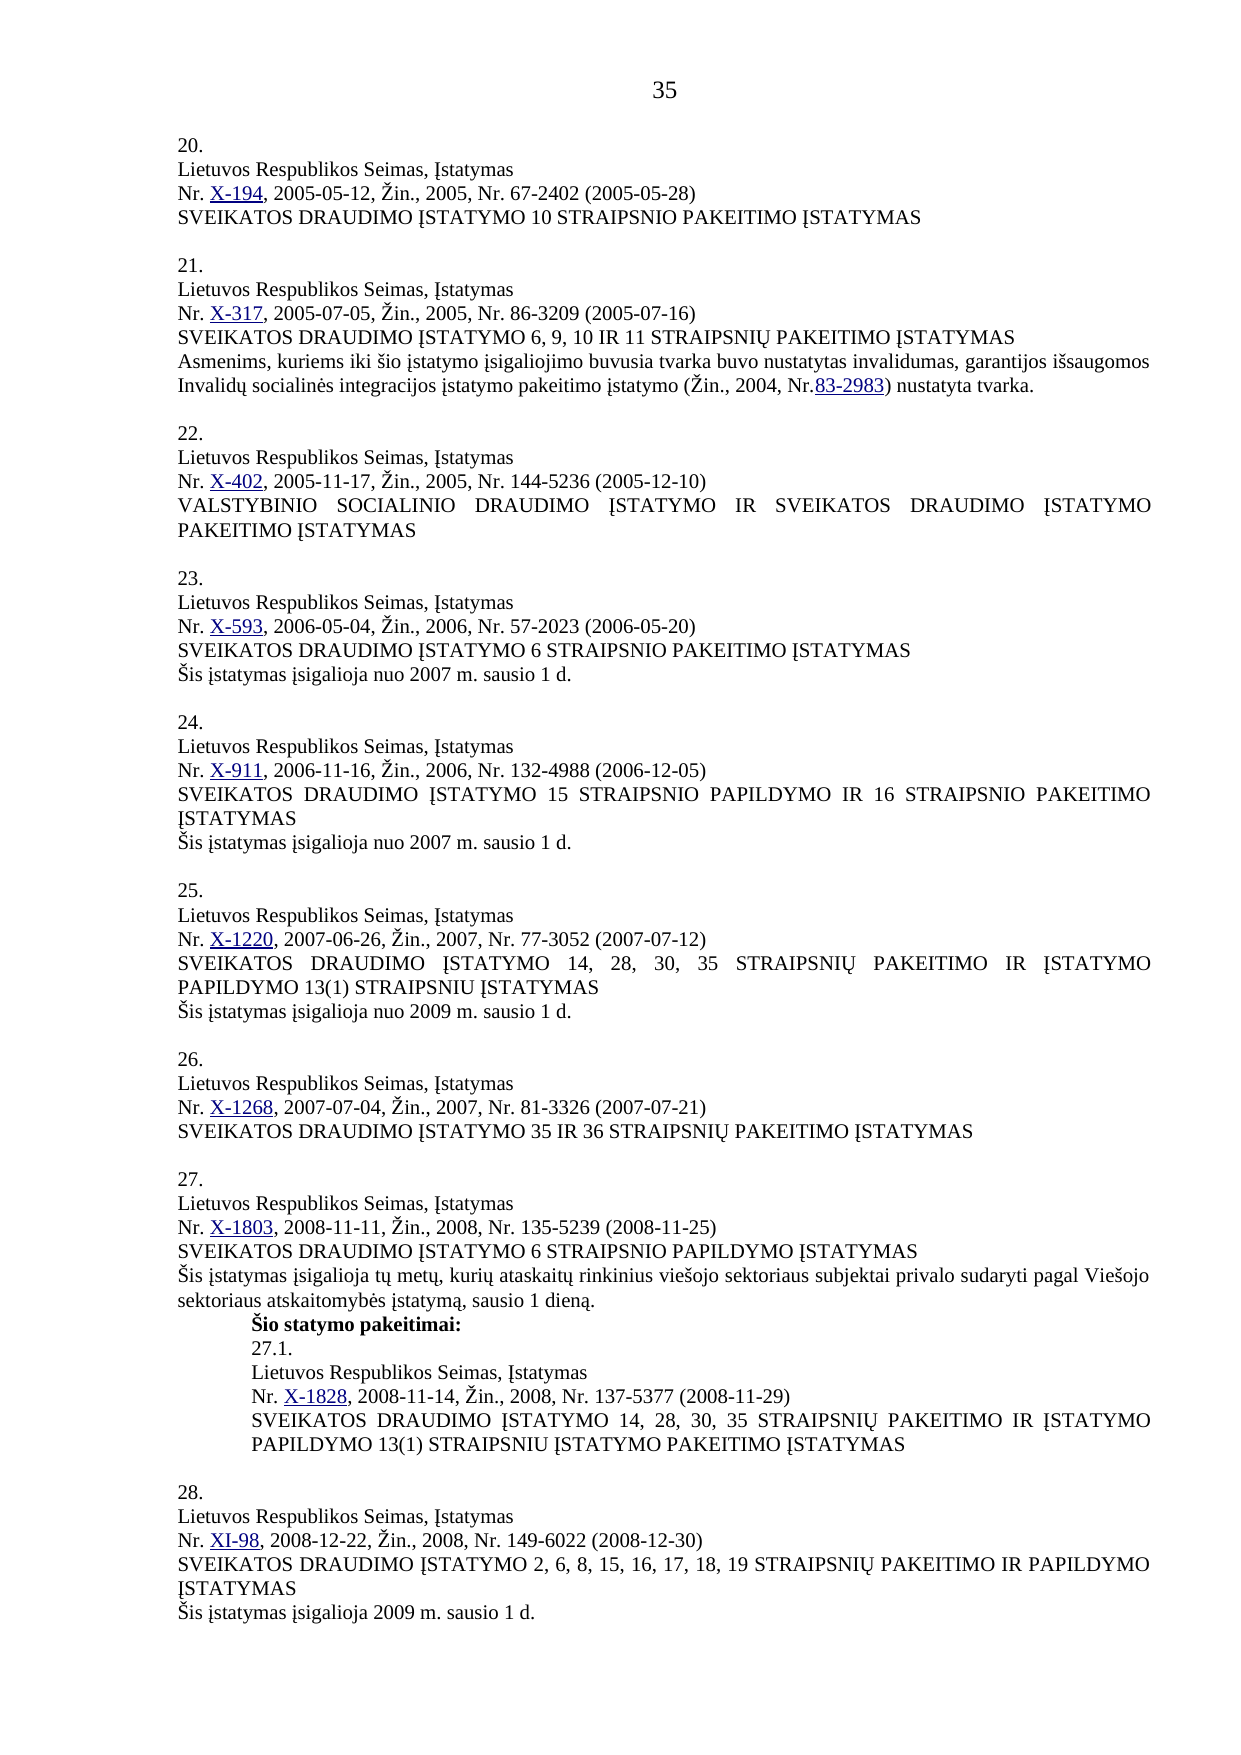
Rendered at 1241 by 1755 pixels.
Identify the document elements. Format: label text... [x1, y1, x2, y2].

text SVEIKATOS DRAUDIMO ĮSTATYMO 14, 28, 30, 35 STRAIPSNIŲ PAKEITIMO IR ĮSTATYMO PAPILDYMO 13(1) STRAIPSNIU ĮSTATYMO PAKEITIMO ĮSTATYMAS [251, 1408, 1152, 1456]
text SVEIKATOS DRAUDIMO ĮSTATYMO 35 IR 36 STRAIPSNIŲ PAKEITIMO ĮSTATYMAS [177, 1119, 1152, 1143]
text Lietuvos Respublikos Seimas, Įstatymas [177, 1360, 1152, 1384]
text Lietuvos Respublikos Seimas, Įstatymas [177, 277, 1152, 301]
text Šis įstatymas įsigalioja nuo 2007 m. sausio 1 d. [177, 662, 1152, 686]
text SVEIKATOS DRAUDIMO ĮSTATYMO 6 STRAIPSNIO PAPILDYMO ĮSTATYMAS [177, 1239, 1152, 1263]
text Šio statymo pakeitimai: [177, 1312, 1152, 1336]
text Nr. X-317, 2005-07-05, Žin., 2005, Nr. 86-3209 (2005-07-16) [177, 301, 1152, 325]
text 27. [177, 1167, 1152, 1191]
text Lietuvos Respublikos Seimas, Įstatymas [177, 1504, 1152, 1528]
text 24. [177, 710, 1152, 734]
text 26. [177, 1047, 1152, 1071]
text Šis įstatymas įsigalioja tų metų, kurių ataskaitų rinkinius viešojo sektoriaus subjektai privalo sudaryti pagal Viešojo sektoriaus atskaitomybės įstatymą, sausio 1 dieną. [177, 1263, 1152, 1312]
text Nr. X-1828, 2008-11-14, Žin., 2008, Nr. 137-5377 (2008-11-29) [177, 1384, 1152, 1408]
text Nr. X-911, 2006-11-16, Žin., 2006, Nr. 132-4988 (2006-12-05) [177, 758, 1152, 782]
text Lietuvos Respublikos Seimas, Įstatymas [177, 590, 1152, 614]
text Lietuvos Respublikos Seimas, Įstatymas [177, 157, 1152, 181]
text Asmenims, kuriems iki šio įstatymo įsigaliojimo buvusia tvarka buvo nustatytas invalidumas, garantijos išsaugomos Invalidų socialinės integracijos įstatymo pakeitimo įstatymo (Žin., 2004, Nr.83-2983) nustatyta tvarka. [177, 349, 1152, 397]
text 21. [177, 253, 1152, 277]
text 22. [177, 421, 1152, 445]
text SVEIKATOS DRAUDIMO ĮSTATYMO 10 STRAIPSNIO PAKEITIMO ĮSTATYMAS [177, 205, 1152, 229]
text Nr. X-194, 2005-05-12, Žin., 2005, Nr. 67-2402 (2005-05-28) [177, 181, 1152, 205]
text VALSTYBINIO SOCIALINIO DRAUDIMO ĮSTATYMO IR SVEIKATOS DRAUDIMO ĮSTATYMO PAKEITIMO ĮSTATYMAS [177, 493, 1152, 542]
text Nr. X-593, 2006-05-04, Žin., 2006, Nr. 57-2023 (2006-05-20) [177, 614, 1152, 638]
text SVEIKATOS DRAUDIMO ĮSTATYMO 14, 28, 30, 35 STRAIPSNIŲ PAKEITIMO IR ĮSTATYMO PAPILDYMO 13(1) STRAIPSNIU ĮSTATYMAS [177, 951, 1152, 999]
text Lietuvos Respublikos Seimas, Įstatymas [177, 1191, 1152, 1215]
text Lietuvos Respublikos Seimas, Įstatymas [177, 445, 1152, 469]
text Nr. X-402, 2005-11-17, Žin., 2005, Nr. 144-5236 (2005-12-10) [177, 469, 1152, 493]
text SVEIKATOS DRAUDIMO ĮSTATYMO 2, 6, 8, 15, 16, 17, 18, 19 STRAIPSNIŲ PAKEITIMO IR PAPILDYMO ĮSTATYMAS [177, 1552, 1152, 1600]
text SVEIKATOS DRAUDIMO ĮSTATYMO 6 STRAIPSNIO PAKEITIMO ĮSTATYMAS [177, 638, 1152, 662]
text Nr. X-1268, 2007-07-04, Žin., 2007, Nr. 81-3326 (2007-07-21) [177, 1095, 1152, 1119]
text SVEIKATOS DRAUDIMO ĮSTATYMO 15 STRAIPSNIO PAPILDYMO IR 16 STRAIPSNIO PAKEITIMO ĮSTATYMAS [177, 782, 1152, 830]
text 20. [177, 132, 1152, 157]
text Šis įstatymas įsigalioja nuo 2009 m. sausio 1 d. [177, 999, 1152, 1023]
text 28. [177, 1480, 1152, 1504]
text 27.1. [177, 1336, 1152, 1360]
text 25. [177, 878, 1152, 902]
text 23. [177, 566, 1152, 590]
text SVEIKATOS DRAUDIMO ĮSTATYMO 6, 9, 10 IR 11 STRAIPSNIŲ PAKEITIMO ĮSTATYMAS [177, 325, 1152, 349]
text Lietuvos Respublikos Seimas, Įstatymas [177, 902, 1152, 927]
text Nr. X-1803, 2008-11-11, Žin., 2008, Nr. 135-5239 (2008-11-25) [177, 1215, 1152, 1239]
text Šis įstatymas įsigalioja 2009 m. sausio 1 d. [177, 1600, 1152, 1624]
text Nr. X-1220, 2007-06-26, Žin., 2007, Nr. 77-3052 (2007-07-12) [177, 927, 1152, 951]
text Nr. XI-98, 2008-12-22, Žin., 2008, Nr. 149-6022 (2008-12-30) [177, 1528, 1152, 1552]
text Lietuvos Respublikos Seimas, Įstatymas [177, 734, 1152, 758]
text Šis įstatymas įsigalioja nuo 2007 m. sausio 1 d. [177, 830, 1152, 854]
text Lietuvos Respublikos Seimas, Įstatymas [177, 1071, 1152, 1095]
